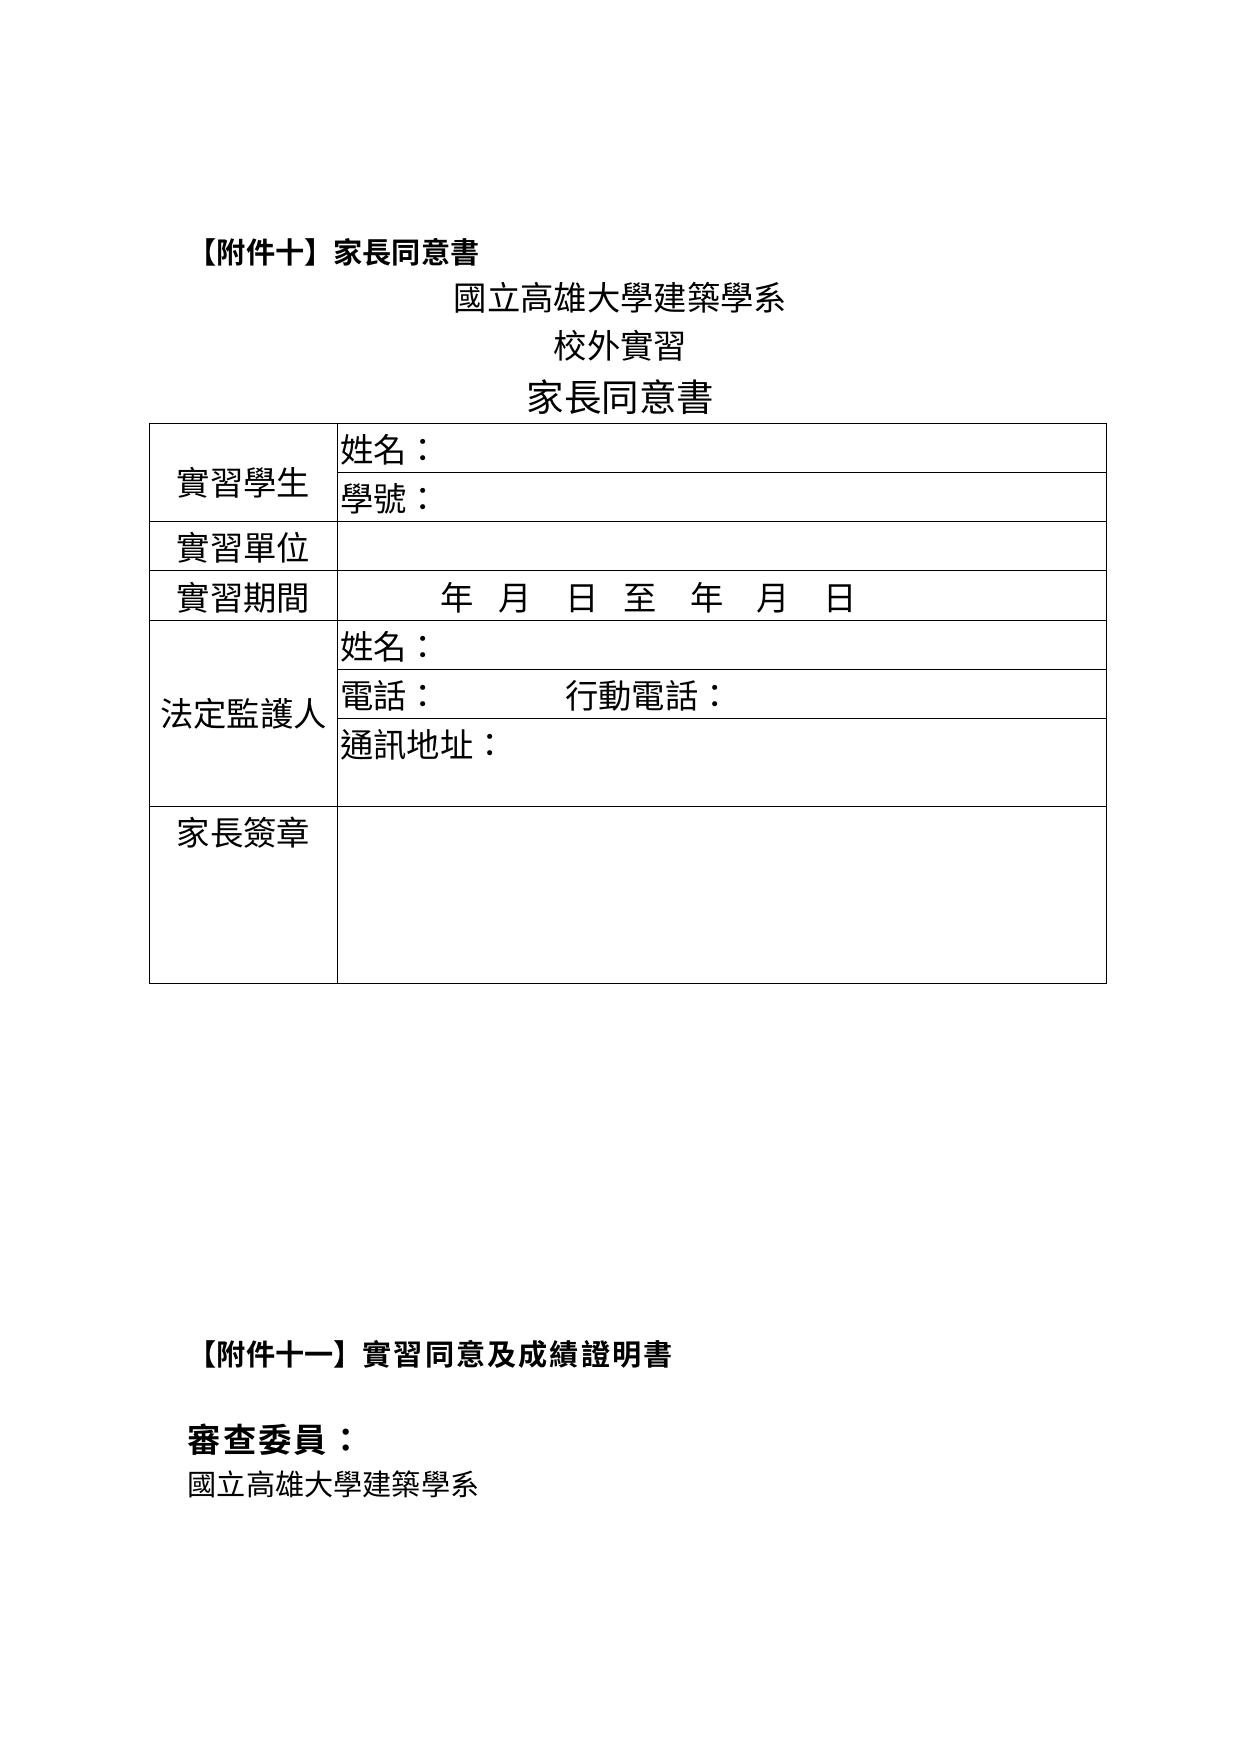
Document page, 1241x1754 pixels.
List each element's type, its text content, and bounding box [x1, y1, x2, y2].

text 審查委員： [187, 1414, 1053, 1462]
table_cell 法定監護人 [150, 621, 337, 806]
table_cell 實習單位 [150, 522, 337, 570]
text 國立高雄大學建築學系 [187, 1462, 1053, 1504]
table_cell [338, 807, 1106, 982]
text 家長同意書 [187, 368, 1053, 422]
table_header 實習學生 [150, 424, 337, 521]
text 校外實習 [187, 320, 1053, 368]
table_cell [338, 522, 1106, 570]
table_cell 姓名： [338, 621, 1106, 669]
table_cell 家長簽章 [150, 807, 337, 982]
table_cell 年 月 日 至 年 月 日 [338, 571, 1106, 619]
text 國立高雄大學建築學系 [187, 272, 1053, 320]
text 【附件十一】實習同意及成績證明書 [187, 1332, 1053, 1374]
table_cell 電話： 行動電話： [338, 670, 1106, 718]
text 【附件十】家長同意書 [187, 229, 1053, 272]
table_cell 實習期間 [150, 571, 337, 619]
table_header 姓名： [338, 424, 1106, 472]
table_cell 通訊地址： [338, 719, 1106, 806]
table_cell 學號： [338, 473, 1106, 521]
